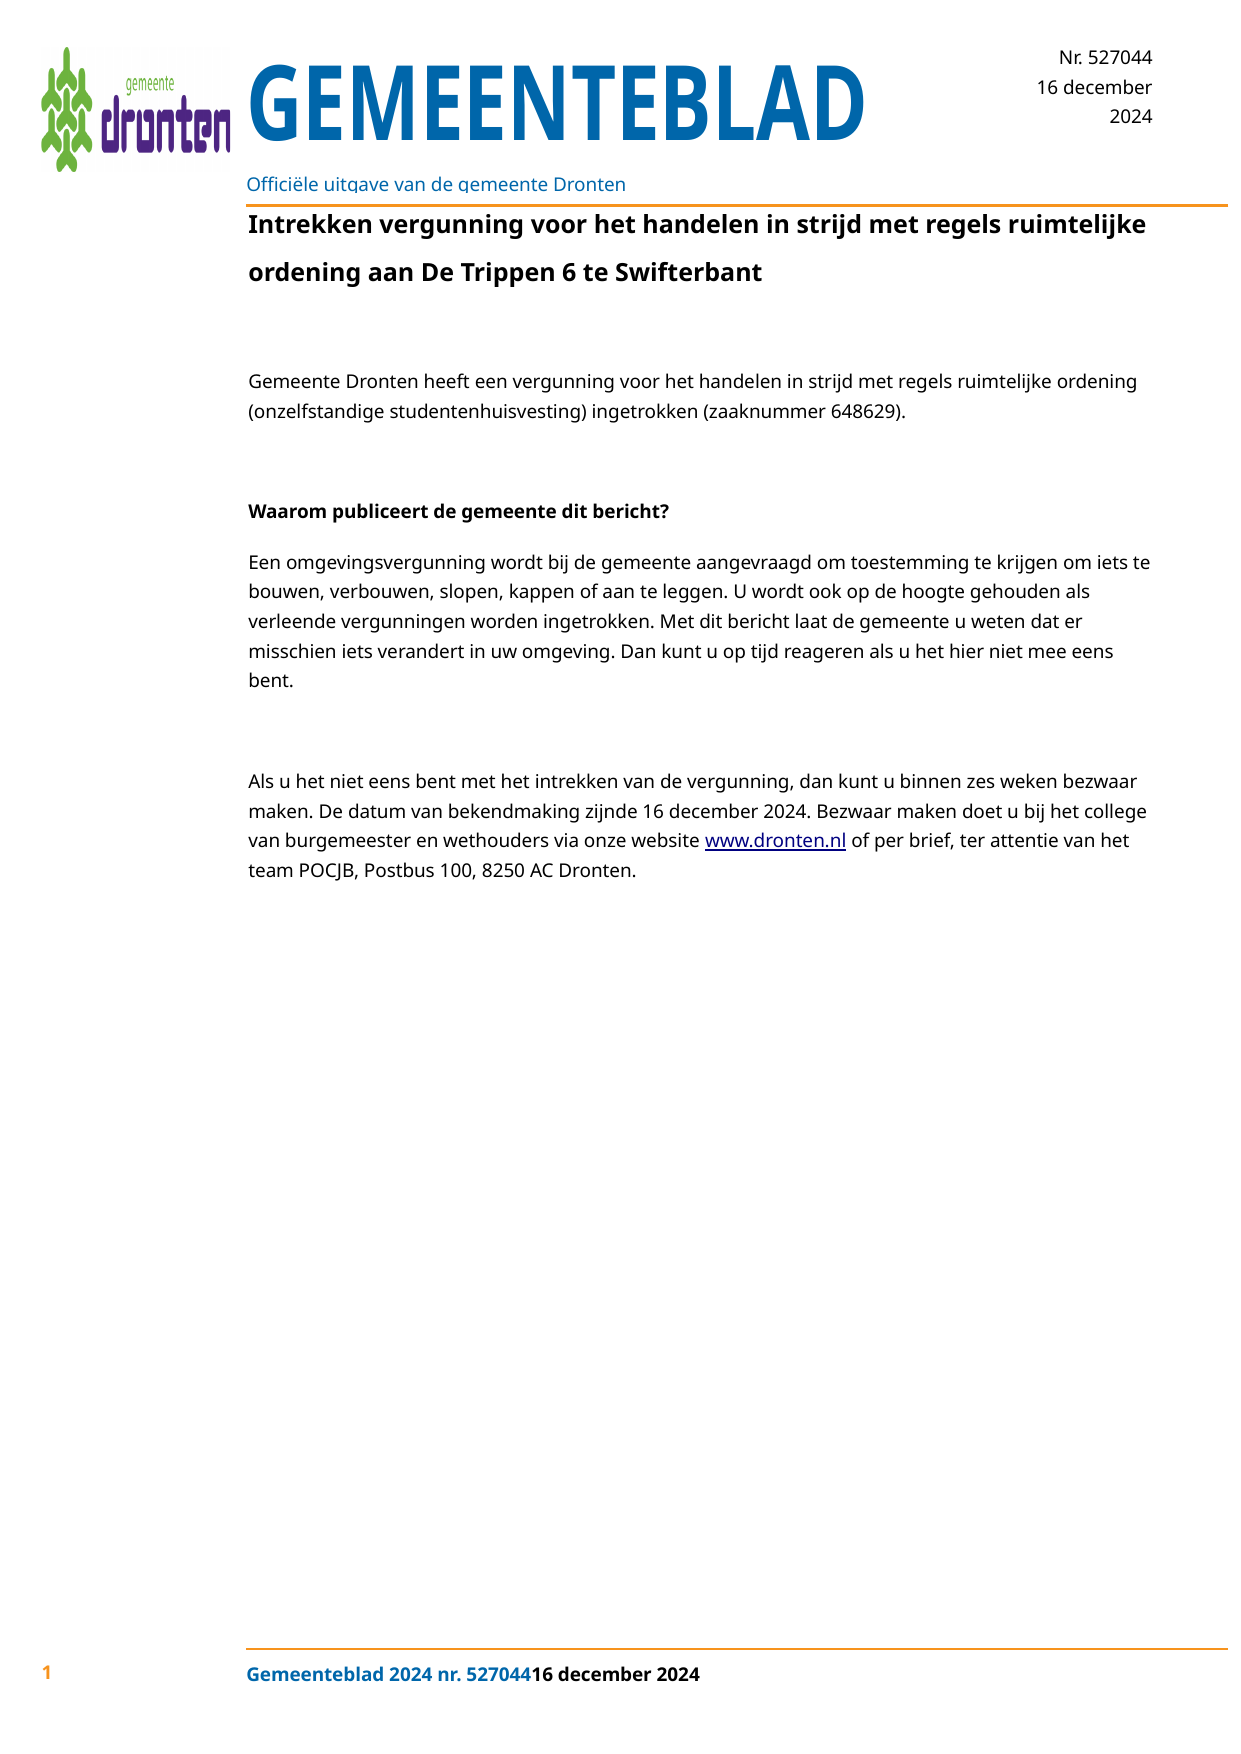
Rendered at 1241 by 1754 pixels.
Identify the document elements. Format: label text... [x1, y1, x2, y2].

text Een omgevingsvergunning wordt bij de gemeente aangevraagd om toestemming te krijgen om iets te bouwen, verbouwen, slopen, kappen of aan te leggen. U wordt ook op de hoogte gehouden als verleende vergunningen worden ingetrokken. Met dit bericht laat de gemeente u weten dat er misschien iets verandert in uw omgeving. Dan kunt u op tijd reageren als u het hier niet mee eens bent. [248, 549, 1152, 693]
picture [41, 47, 231, 172]
text Intrekken vergunning voor het handelen in strijd met regels ruimtelijke ordening aan De Trippen 6 te Swifterbant [248, 207, 1152, 288]
text Als u het niet eens bent met het intrekken van de vergunning, dan kunt u binnen zes weken bezwaar maken. De datum van bekendmaking zijnde 16 december 2024. Bezwaar maken doet u bij het college van burgemeester en wethouders via onze website www.dronten.nl of per brief, ter attentie van het team POCJB, Postbus 100, 8250 AC Dronten. [248, 768, 1152, 883]
text Gemeente Dronten heeft een vergunning voor het handelen in strijd met regels ruimtelijke ordening (onzelfstandige studentenhuisvesting) ingetrokken (zaaknummer 648629). [248, 368, 1152, 424]
text Waarom publiceert de gemeente dit bericht? [248, 499, 1152, 524]
